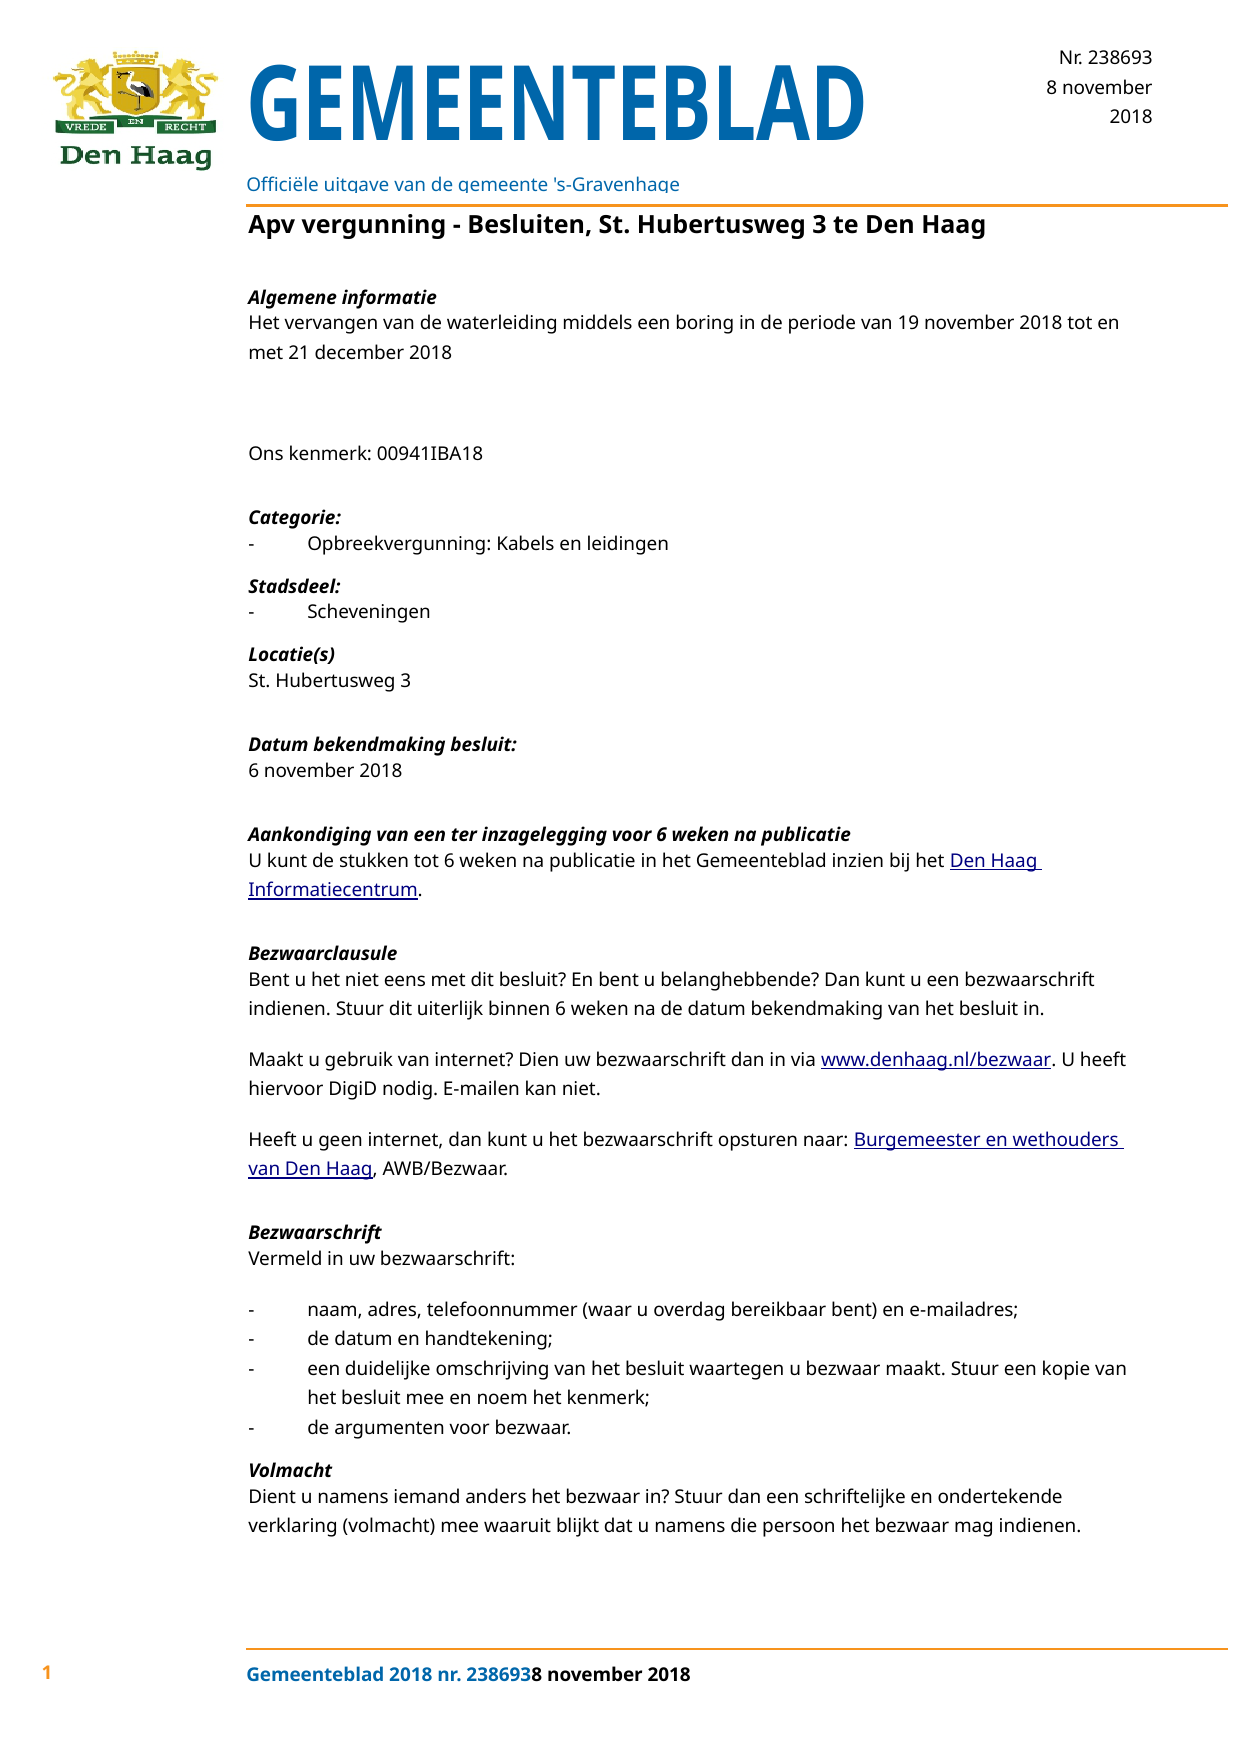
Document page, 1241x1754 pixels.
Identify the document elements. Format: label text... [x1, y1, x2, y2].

text Bezwaarclausule [248, 940, 1152, 966]
text U kunt de stukken tot 6 weken na publicatie in het Gemeenteblad inzien bij het Den Haag Informatiecentrum. [248, 847, 1152, 902]
list de datum en handtekening; [248, 1325, 1152, 1351]
text Algemene informatie [248, 284, 1152, 309]
text St. Hubertusweg 3 [248, 667, 1152, 693]
text Apv vergunning - Besluiten, St. Hubertusweg 3 te Den Haag [248, 207, 1152, 241]
text Bezwaarschrift [248, 1219, 1152, 1245]
text Bent u het niet eens met dit besluit? En bent u belanghebbende? Dan kunt u een bezwaarschrift indienen. Stuur dit uiterlijk binnen 6 weken na de datum bekendmaking van het besluit in. [248, 966, 1152, 1021]
text Locatie(s) [248, 642, 1152, 667]
text Aankondiging van een ter inzagelegging voor 6 weken na publicatie [248, 821, 1152, 847]
text Volmacht [248, 1457, 1152, 1483]
text Heeft u geen internet, dan kunt u het bezwaarschrift opsturen naar: Burgemeester en wethouders van Den Haag, AWB/Bezwaar. [248, 1126, 1152, 1181]
text Ons kenmerk: 00941IBA18 [248, 440, 1152, 466]
text Stadsdeel: [248, 573, 1152, 598]
list Scheveningen [248, 598, 1152, 624]
text 6 november 2018 [248, 757, 1152, 783]
list Opbreekvergunning: Kabels en leidingen [248, 530, 1152, 555]
text Vermeld in uw bezwaarschrift: [248, 1245, 1152, 1271]
list de argumenten voor bezwaar. [248, 1414, 1152, 1440]
list naam, adres, telefoonnummer (waar u overdag bereikbaar bent) en e-mailadres; [248, 1296, 1152, 1321]
text Datum bekendmaking besluit: [248, 731, 1152, 757]
text Maakt u gebruik van internet? Dien uw bezwaarschrift dan in via www.denhaag.nl/bezwaar. U heeft hiervoor DigiD nodig. E-mailen kan niet. [248, 1046, 1152, 1101]
picture [41, 47, 231, 172]
text Het vervangen van de waterleiding middels een boring in de periode van 19 november 2018 tot en met 21 december 2018 [248, 309, 1152, 365]
list een duidelijke omschrijving van het besluit waartegen u bezwaar maakt. Stuur een kopie van het besluit mee en noem het kenmerk; [248, 1355, 1152, 1410]
text Categorie: [248, 504, 1152, 530]
text Dient u namens iemand anders het bezwaar in? Stuur dan een schriftelijke en ondertekende verklaring (volmacht) mee waaruit blijkt dat u namens die persoon het bezwaar mag indienen. [248, 1483, 1152, 1538]
